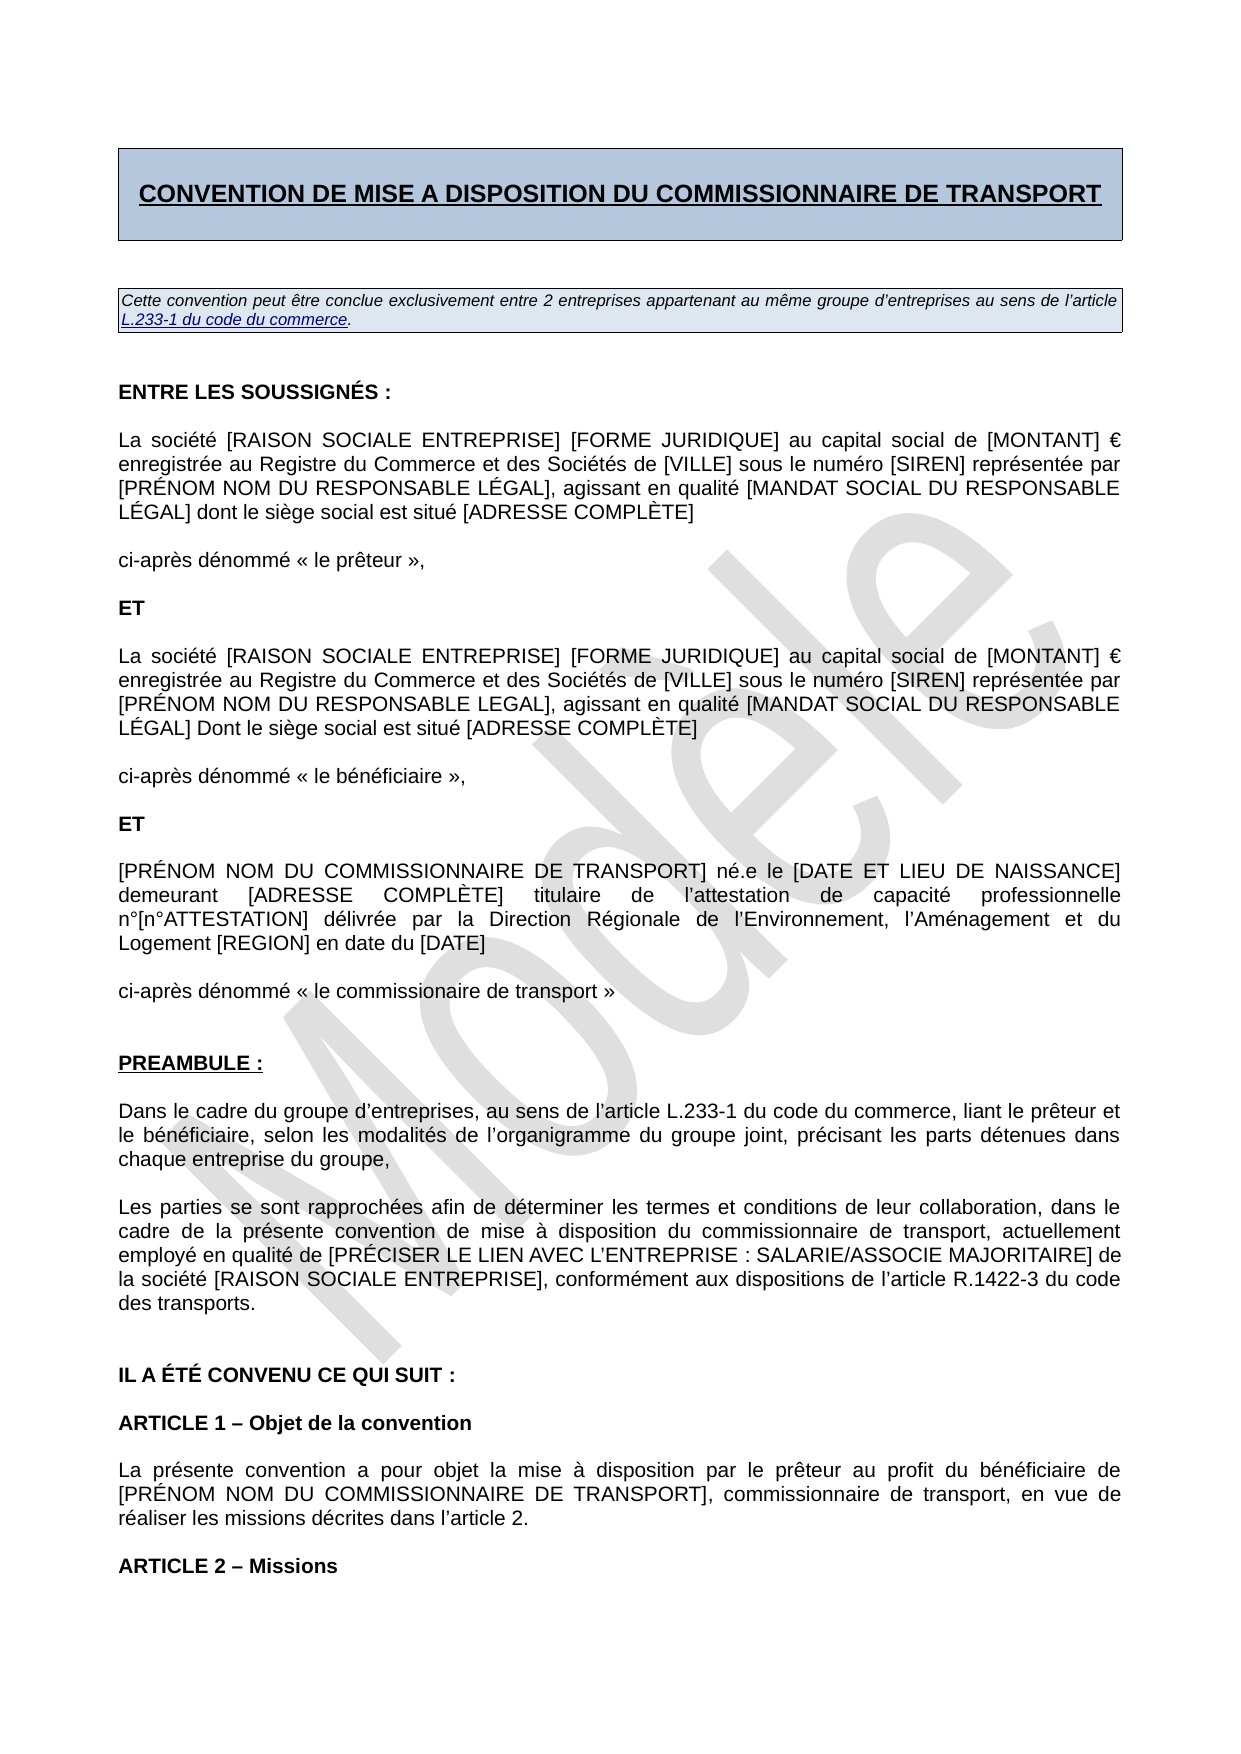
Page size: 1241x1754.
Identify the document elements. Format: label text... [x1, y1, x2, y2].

text ET [118, 596, 757, 620]
text [PRÉNOM NOM DU COMMISSIONNAIRE DE TRANSPORT] né.e le [DATE ET LIEU DE NAISSANCE] demeurant [ADRESSE COMPLÈTE] titulaire de l’attestation de capacité professionnelle n°[n°ATTESTATION] délivrée par la Direction Régionale de l’Environnement, l’Aménagement et du Logement [REGION] en date du [DATE] [687, 859, 1122, 955]
text Dans le cadre du groupe d’entreprises, au sens de l’article L.233-1 du code du commerce, liant le prêteur et le bénéficiaire, selon les modalités de l’organigramme du groupe joint, précisant les parts détenues dans chaque entreprise du groupe, [360, 1099, 451, 1171]
text ENTRE LES SOUSSIGNÉS : [118, 380, 1122, 404]
text La société [RAISON SOCIALE ENTREPRISE] [FORME JURIDIQUE] au capital social de [MONTANT] € enregistrée au Registre du Commerce et des Sociétés de [VILLE] sous le numéro [SIREN] représentée par [PRÉNOM NOM DU RESPONSABLE LEGAL], agissant en qualité [MANDAT SOCIAL DU RESPONSABLE LÉGAL] Dont le siège social est situé [ADRESSE COMPLÈTE] [118, 644, 876, 739]
text La présente convention a pour objet la mise à disposition par le prêteur au profit du bénéficiaire de [PRÉNOM NOM DU COMMISSIONNAIRE DE TRANSPORT], commissionnaire de transport, en vue de réaliser les missions décrites dans l’article 2. [118, 1458, 1122, 1530]
text [880, 596, 946, 620]
text [PRÉNOM NOM DU COMMISSIONNAIRE DE TRANSPORT] né.e le [DATE ET LIEU DE NAISSANCE] demeurant [ADRESSE COMPLÈTE] titulaire de l’attestation de capacité professionnelle n°[n°ATTESTATION] délivrée par la Direction Régionale de l’Environnement, l’Aménagement et du Logement [REGION] en date du [DATE] [118, 859, 581, 955]
text Les parties se sont rapprochées afin de déterminer les termes et conditions de leur collaboration, dans le cadre de la présente convention de mise à disposition du commissionnaire de transport, actuellement employé en qualité de [PRÉCISER LE LIEN AVEC L’ENTREPRISE : SALARIE/ASSOCIE MAJORITAIRE] de la société [RAISON SOCIALE ENTREPRISE], conformément aux dispositions de l’article R.1422-3 du code des transports. [118, 1195, 331, 1314]
text ci-après dénommé « le commissionaire de transport » [746, 979, 1122, 1003]
text ET [118, 811, 619, 835]
text CONVENTION DE MISE A DISPOSITION DU COMMISSIONNAIRE DE TRANSPORT [119, 176, 1122, 205]
text [969, 596, 1122, 620]
text [PRÉNOM NOM DU COMMISSIONNAIRE DE TRANSPORT] né.e le [DATE ET LIEU DE NAISSANCE] demeurant [ADRESSE COMPLÈTE] titulaire de l’attestation de capacité professionnelle n°[n°ATTESTATION] délivrée par la Direction Régionale de l’Environnement, l’Aménagement et du Logement [REGION] en date du [DATE] [573, 859, 724, 955]
text IL A ÉTÉ CONVENU CE QUI SUIT : [118, 1362, 1122, 1386]
text Les parties se sont rapprochées afin de déterminer les termes et conditions de leur collaboration, dans le cadre de la présente convention de mise à disposition du commissionnaire de transport, actuellement employé en qualité de [PRÉCISER LE LIEN AVEC L’ENTREPRISE : SALARIE/ASSOCIE MAJORITAIRE] de la société [RAISON SOCIALE ENTREPRISE], conformément aux dispositions de l’article R.1422-3 du code des transports. [252, 1195, 1122, 1314]
text La société [RAISON SOCIALE ENTREPRISE] [FORME JURIDIQUE] au capital social de [MONTANT] € enregistrée au Registre du Commerce et des Sociétés de [VILLE] sous le numéro [SIREN] représentée par [PRÉNOM NOM DU RESPONSABLE LEGAL], agissant en qualité [MANDAT SOCIAL DU RESPONSABLE LÉGAL] Dont le siège social est situé [ADRESSE COMPLÈTE] [823, 644, 1122, 739]
text [986, 548, 1122, 572]
text [627, 1051, 1122, 1075]
text ci-après dénommé « le commissionaire de transport » [450, 979, 547, 1003]
text Cette convention peut être conclue exclusivement entre 2 entreprises appartenant au même groupe d’entreprises au sens de l’article L.233-1 du code du commerce. [119, 289, 1122, 332]
text [702, 763, 780, 787]
text [942, 763, 1122, 787]
text [639, 811, 711, 835]
text ARTICLE 1 – Objet de la convention [118, 1410, 1122, 1434]
text [802, 763, 924, 787]
text [472, 1051, 604, 1075]
text ci-après dénommé « le commissionaire de transport » [568, 979, 630, 1003]
text ci-après dénommé « le prêteur », [118, 548, 853, 572]
text [754, 811, 860, 835]
text ci-après dénommé « le bénéficiaire », [118, 763, 573, 787]
text [877, 548, 967, 572]
text [885, 811, 1122, 835]
text [372, 1051, 451, 1075]
text Dans le cadre du groupe d’entreprises, au sens de l’article L.233-1 du code du commerce, liant le prêteur et le bénéficiaire, selon les modalités de l’organigramme du groupe joint, précisant les parts détenues dans chaque entreprise du groupe, [420, 1099, 1122, 1171]
text Dans le cadre du groupe d’entreprises, au sens de l’article L.233-1 du code du commerce, liant le prêteur et le bénéficiaire, selon les modalités de l’organigramme du groupe joint, précisant les parts détenues dans chaque entreprise du groupe, [118, 1099, 372, 1171]
text [331, 1051, 356, 1075]
text La société [RAISON SOCIALE ENTREPRISE] [FORME JURIDIQUE] au capital social de [MONTANT] € enregistrée au Registre du Commerce et des Sociétés de [VILLE] sous le numéro [SIREN] représentée par [PRÉNOM NOM DU RESPONSABLE LÉGAL], agissant en qualité [MANDAT SOCIAL DU RESPONSABLE LÉGAL] dont le siège social est situé [ADRESSE COMPLÈTE] [118, 428, 1122, 524]
text [775, 596, 858, 620]
text ci-après dénommé « le commissionaire de transport » [650, 979, 725, 1002]
text ci-après dénommé « le commissionaire de transport » [118, 979, 424, 1003]
text ARTICLE 2 – Missions [118, 1554, 1122, 1578]
text [591, 763, 679, 787]
text PREAMBULE : [118, 1051, 316, 1075]
